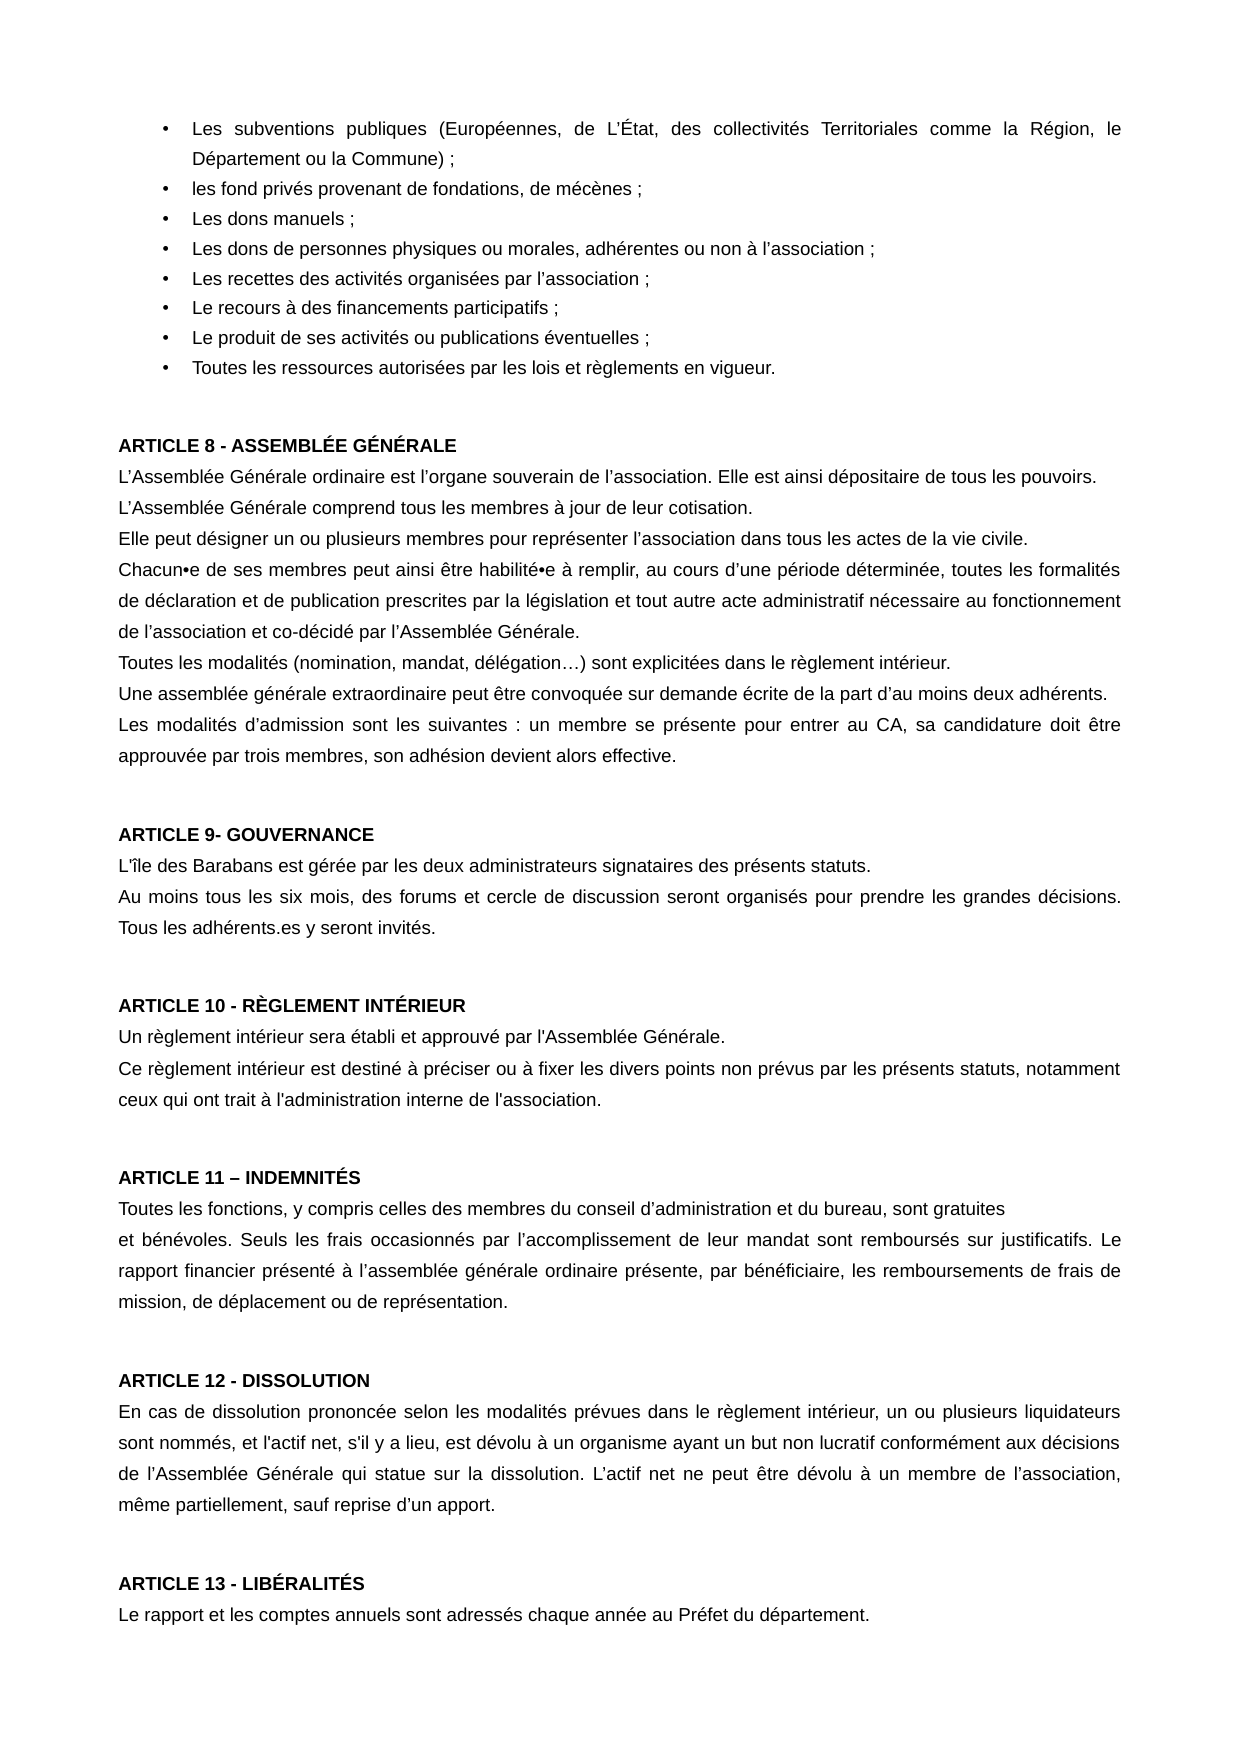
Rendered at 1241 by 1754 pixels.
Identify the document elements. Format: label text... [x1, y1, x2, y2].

text Une assemblée générale extraordinaire peut être convoquée sur demande écrite de la part d’au moins deux adhérents. [118, 683, 1122, 704]
text ARTICLE 8 - ASSEMBLÉE GÉNÉRALE [118, 434, 1122, 456]
text Elle peut désigner un ou plusieurs membres pour représenter l’association dans tous les actes de la vie civile. [118, 528, 1122, 549]
text et bénévoles. Seuls les frais occasionnés par l’accomplissement de leur mandat sont remboursés sur justificatifs. Le rapport financier présenté à l’assemblée générale ordinaire présente, par bénéficiaire, les remboursements de frais de mission, de déplacement ou de représentation. [118, 1229, 1122, 1313]
text Les modalités d’admission sont les suivantes : un membre se présente pour entrer au CA, sa candidature doit être approuvée par trois membres, son adhésion devient alors effective. [118, 714, 1122, 766]
text Toutes les modalités (nomination, mandat, délégation…) sont explicitées dans le règlement intérieur. [118, 652, 1122, 673]
text ARTICLE 9- GOUVERNANCE [118, 823, 1122, 845]
list Les dons manuels ; [162, 207, 1122, 229]
text Ce règlement intérieur est destiné à préciser ou à fixer les divers points non prévus par les présents statuts, notamment ceux qui ont trait à l'administration interne de l'association. [118, 1057, 1122, 1110]
text ARTICLE 11 – INDEMNITÉS [118, 1167, 1122, 1189]
text Au moins tous les six mois, des forums et cercle de discussion seront organisés pour prendre les grandes décisions. Tous les adhérents.es y seront invités. [118, 886, 1122, 938]
text L’Assemblée Générale ordinaire est l’organe souverain de l’association. Elle est ainsi dépositaire de tous les pouvoirs. [118, 466, 1122, 487]
text Toutes les fonctions, y compris celles des membres du conseil d’administration et du bureau, sont gratuites [118, 1198, 1122, 1220]
text En cas de dissolution prononcée selon les modalités prévues dans le règlement intérieur, un ou plusieurs liquidateurs sont nommés, et l'actif net, s'il y a lieu, est dévolu à un organisme ayant un but non lucratif conformément aux décisions de l’Assemblée Générale qui statue sur la dissolution. L’actif net ne peut être dévolu à un membre de l’association, même partiellement, sauf reprise d’un apport. [118, 1401, 1122, 1516]
text ARTICLE 13 - LIBÉRALITÉS [118, 1573, 1122, 1594]
list Les dons de personnes physiques ou morales, adhérentes ou non à l’association ; [162, 237, 1122, 259]
text ARTICLE 10 - RÈGLEMENT INTÉRIEUR [118, 995, 1122, 1017]
text L'île des Barabans est gérée par les deux administrateurs signataires des présents statuts. [118, 854, 1122, 876]
text Un règlement intérieur sera établi et approuvé par l'Assemblée Générale. [118, 1026, 1122, 1048]
list Le recours à des financements participatifs ; [162, 297, 1122, 319]
list Le produit de ses activités ou publications éventuelles ; [162, 327, 1122, 349]
text Le rapport et les comptes annuels sont adressés chaque année au Préfet du département. [118, 1604, 1122, 1625]
text ARTICLE 12 - DISSOLUTION [118, 1370, 1122, 1391]
list Les recettes des activités organisées par l’association ; [162, 267, 1122, 289]
list Toutes les ressources autorisées par les lois et règlements en vigueur. [162, 357, 1122, 379]
text Chacun•e de ses membres peut ainsi être habilité•e à remplir, au cours d’une période déterminée, toutes les formalités de déclaration et de publication prescrites par la législation et tout autre acte administratif nécessaire au fonctionnement de l’association et co-décidé par l’Assemblée Générale. [118, 559, 1122, 642]
list les fond privés provenant de fondations, de mécènes ; [162, 178, 1122, 199]
text L’Assemblée Générale comprend tous les membres à jour de leur cotisation. [118, 497, 1122, 518]
list Les subventions publiques (Européennes, de L’État, des collectivités Territoriales comme la Région, le Département ou la Commune) ; [162, 118, 1122, 169]
